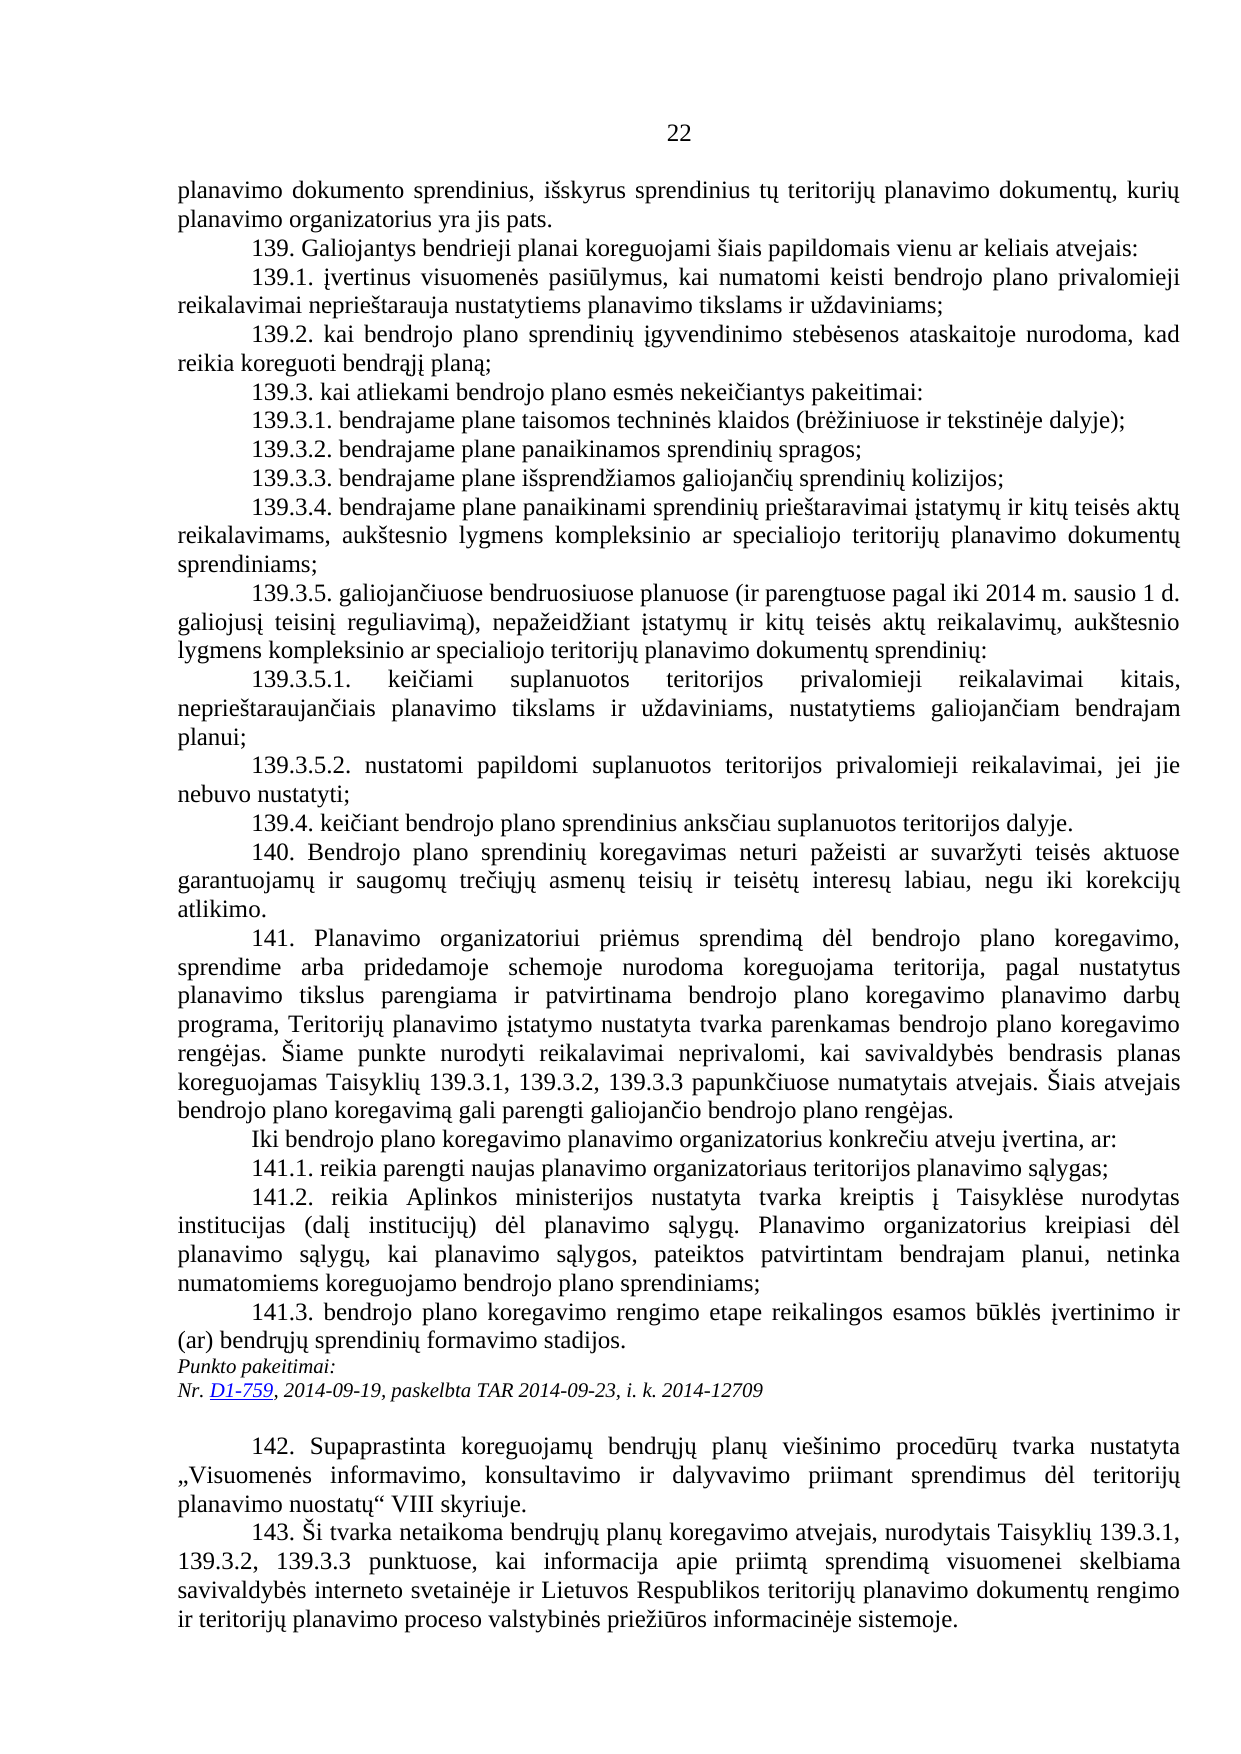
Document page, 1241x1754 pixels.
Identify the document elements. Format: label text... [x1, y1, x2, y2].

text 139.4. keičiant bendrojo plano sprendinius anksčiau suplanuotos teritorijos dalyje. [177, 808, 1181, 837]
text 139.3.3. bendrajame plane išsprendžiamos galiojančių sprendinių kolizijos; [177, 463, 1181, 492]
text 141.3. bendrojo plano koregavimo rengimo etape reikalingos esamos būklės įvertinimo ir (ar) bendrųjų sprendinių formavimo stadijos. [177, 1297, 1181, 1354]
text 139.1. įvertinus visuomenės pasiūlymus, kai numatomi keisti bendrojo plano privalomieji reikalavimai neprieštarauja nustatytiems planavimo tikslams ir uždaviniams; [177, 262, 1181, 319]
text 139.3.1. bendrajame plane taisomos techninės klaidos (brėžiniuose ir tekstinėje dalyje); [177, 406, 1181, 434]
text 139.3.2. bendrajame plane panaikinamos sprendinių spragos; [177, 434, 1181, 463]
text 139.3.5.2. nustatomi papildomi suplanuotos teritorijos privalomieji reikalavimai, jei jie nebuvo nustatyti; [177, 751, 1181, 808]
text 141.2. reikia Aplinkos ministerijos nustatyta tvarka kreiptis į Taisyklėse nurodytas institucijas (dalį institucijų) dėl planavimo sąlygų. Planavimo organizatorius kreipiasi dėl planavimo sąlygų, kai planavimo sąlygos, pateiktos patvirtintam bendrajam planui, netinka numatomiems koreguojamo bendrojo plano sprendiniams; [177, 1182, 1181, 1297]
text 139.2. kai bendrojo plano sprendinių įgyvendinimo stebėsenos ataskaitoje nurodoma, kad reikia koreguoti bendrąjį planą; [177, 319, 1181, 377]
text 139. Galiojantys bendrieji planai koreguojami šiais papildomais vienu ar keliais atvejais: [177, 233, 1181, 262]
text Nr. D1-759, 2014-09-19, paskelbta TAR 2014-09-23, i. k. 2014-12709 [177, 1378, 1181, 1402]
text planavimo dokumento sprendinius, išskyrus sprendinius tų teritorijų planavimo dokumentų, kurių planavimo organizatorius yra jis pats. [177, 176, 1181, 233]
text Iki bendrojo plano koregavimo planavimo organizatorius konkrečiu atveju įvertina, ar: [177, 1124, 1181, 1153]
text 139.3. kai atliekami bendrojo plano esmės nekeičiantys pakeitimai: [177, 377, 1181, 406]
text 139.3.5.1. keičiami suplanuotos teritorijos privalomieji reikalavimai kitais, neprieštaraujančiais planavimo tikslams ir uždaviniams, nustatytiems galiojančiam bendrajam planui; [177, 664, 1181, 751]
text 141. Planavimo organizatoriui priėmus sprendimą dėl bendrojo plano koregavimo, sprendime arba pridedamoje schemoje nurodoma koreguojama teritorija, pagal nustatytus planavimo tikslus parengiama ir patvirtinama bendrojo plano koregavimo planavimo darbų programa, Teritorijų planavimo įstatymo nustatyta tvarka parenkamas bendrojo plano koregavimo rengėjas. Šiame punkte nurodyti reikalavimai neprivalomi, kai savivaldybės bendrasis planas koreguojamas Taisyklių 139.3.1, 139.3.2, 139.3.3 papunkčiuose numatytais atvejais. Šiais atvejais bendrojo plano koregavimą gali parengti galiojančio bendrojo plano rengėjas. [177, 923, 1181, 1124]
text 139.3.5. galiojančiuose bendruosiuose planuose (ir parengtuose pagal iki 2014 m. sausio 1 d. galiojusį teisinį reguliavimą), nepažeidžiant įstatymų ir kitų teisės aktų reikalavimų, aukštesnio lygmens kompleksinio ar specialiojo teritorijų planavimo dokumentų sprendinių: [177, 578, 1181, 664]
text 142. Supaprastinta koreguojamų bendrųjų planų viešinimo procedūrų tvarka nustatyta „Visuomenės informavimo, konsultavimo ir dalyvavimo priimant sprendimus dėl teritorijų planavimo nuostatų“ VIII skyriuje. [177, 1431, 1181, 1517]
text 143. Ši tvarka netaikoma bendrųjų planų koregavimo atvejais, nurodytais Taisyklių 139.3.1, 139.3.2, 139.3.3 punktuose, kai informacija apie priimtą sprendimą visuomenei skelbiama savivaldybės interneto svetainėje ir Lietuvos Respublikos teritorijų planavimo dokumentų rengimo ir teritorijų planavimo proceso valstybinės priežiūros informacinėje sistemoje. [177, 1517, 1181, 1632]
text 139.3.4. bendrajame plane panaikinami sprendinių prieštaravimai įstatymų ir kitų teisės aktų reikalavimams, aukštesnio lygmens kompleksinio ar specialiojo teritorijų planavimo dokumentų sprendiniams; [177, 492, 1181, 578]
text Punkto pakeitimai: [177, 1354, 1181, 1378]
text 141.1. reikia parengti naujas planavimo organizatoriaus teritorijos planavimo sąlygas; [177, 1153, 1181, 1182]
text 140. Bendrojo plano sprendinių koregavimas neturi pažeisti ar suvaržyti teisės aktuose garantuojamų ir saugomų trečiųjų asmenų teisių ir teisėtų interesų labiau, negu iki korekcijų atlikimo. [177, 837, 1181, 923]
